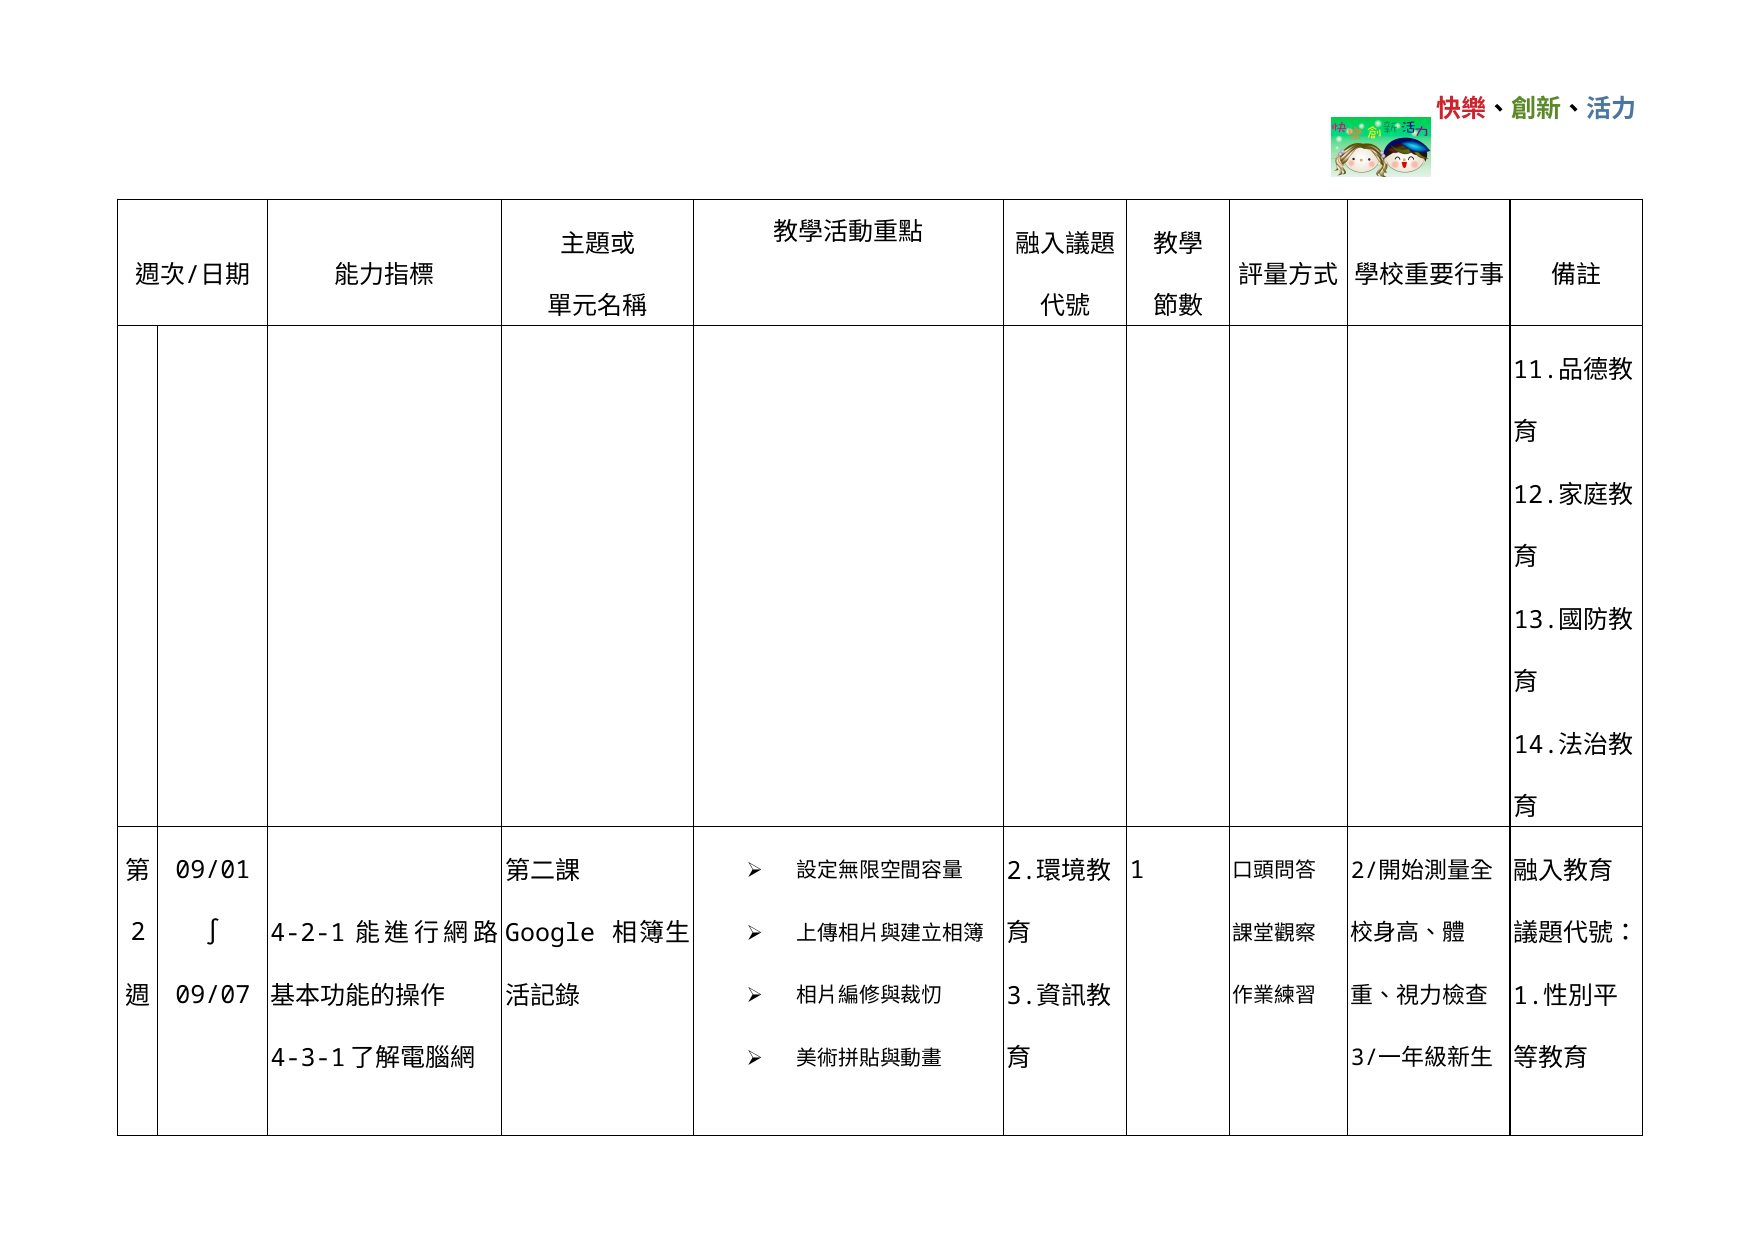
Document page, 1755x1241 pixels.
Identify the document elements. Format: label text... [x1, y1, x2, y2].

table_cell [1004, 326, 1126, 826]
table_header 教學活動重點 [694, 200, 1003, 324]
table_cell 第 2 週 [118, 827, 157, 1135]
table_header 能力指標 [268, 200, 501, 324]
table_cell 設定無限空間容量 上傳相片與建立相簿 相片編修與裁忉 美術拼貼與動畫 手機自動上傳相片 [694, 827, 1003, 1135]
table_header 主題或 單元名稱 [502, 200, 693, 324]
table_cell [1348, 326, 1509, 826]
table_header 週次/日期 [118, 200, 267, 324]
table_header 學校重要行事 [1348, 200, 1509, 324]
table_cell 第二課 Google 相簿生活記錄 [502, 827, 693, 1135]
table_cell 口頭問答 課堂觀察 作業練習 [1230, 827, 1347, 1135]
table_cell 2/開始測量全校身高、體重、視力檢查 3/一年級新生 [1348, 827, 1509, 1135]
table_cell [1230, 326, 1347, 826]
table_cell [1127, 326, 1229, 826]
table_cell [118, 326, 157, 826]
table_cell [502, 326, 693, 826]
table_cell 融入教育 議題代號： 1.性別平等教育 2.環境教育 3.資訊教育 4.家政教育 5.人權教育 6.生涯發展教育 7.海洋教育 8.本土語言 9.圖資利用及閱讀教育 10.資訊倫理與安全健康上網教育 11.品德教育 12.家庭教育 13.國防教育 14.法治教育 [1511, 827, 1642, 1135]
table_header 教學 節數 [1127, 200, 1229, 324]
table_header 融入議題 代號 [1004, 200, 1126, 324]
table_cell [158, 326, 267, 826]
table_header 備註 [1511, 200, 1642, 324]
table_cell [694, 326, 1003, 826]
table_cell 2.環境教育 3.資訊教育 [1004, 827, 1126, 1135]
table_cell 4-2-1能進行網路基本功能的操作 4-3-1了解電腦網 [268, 827, 501, 1135]
table_cell 1 [1127, 827, 1229, 1135]
table_header 評量方式 [1230, 200, 1347, 324]
table_cell 11.品德教育 12.家庭教育 13.國防教育 14.法治教育 [1511, 326, 1642, 826]
table_cell 09/01 ∫ 09/07 [158, 827, 267, 1135]
table_cell [268, 326, 501, 826]
